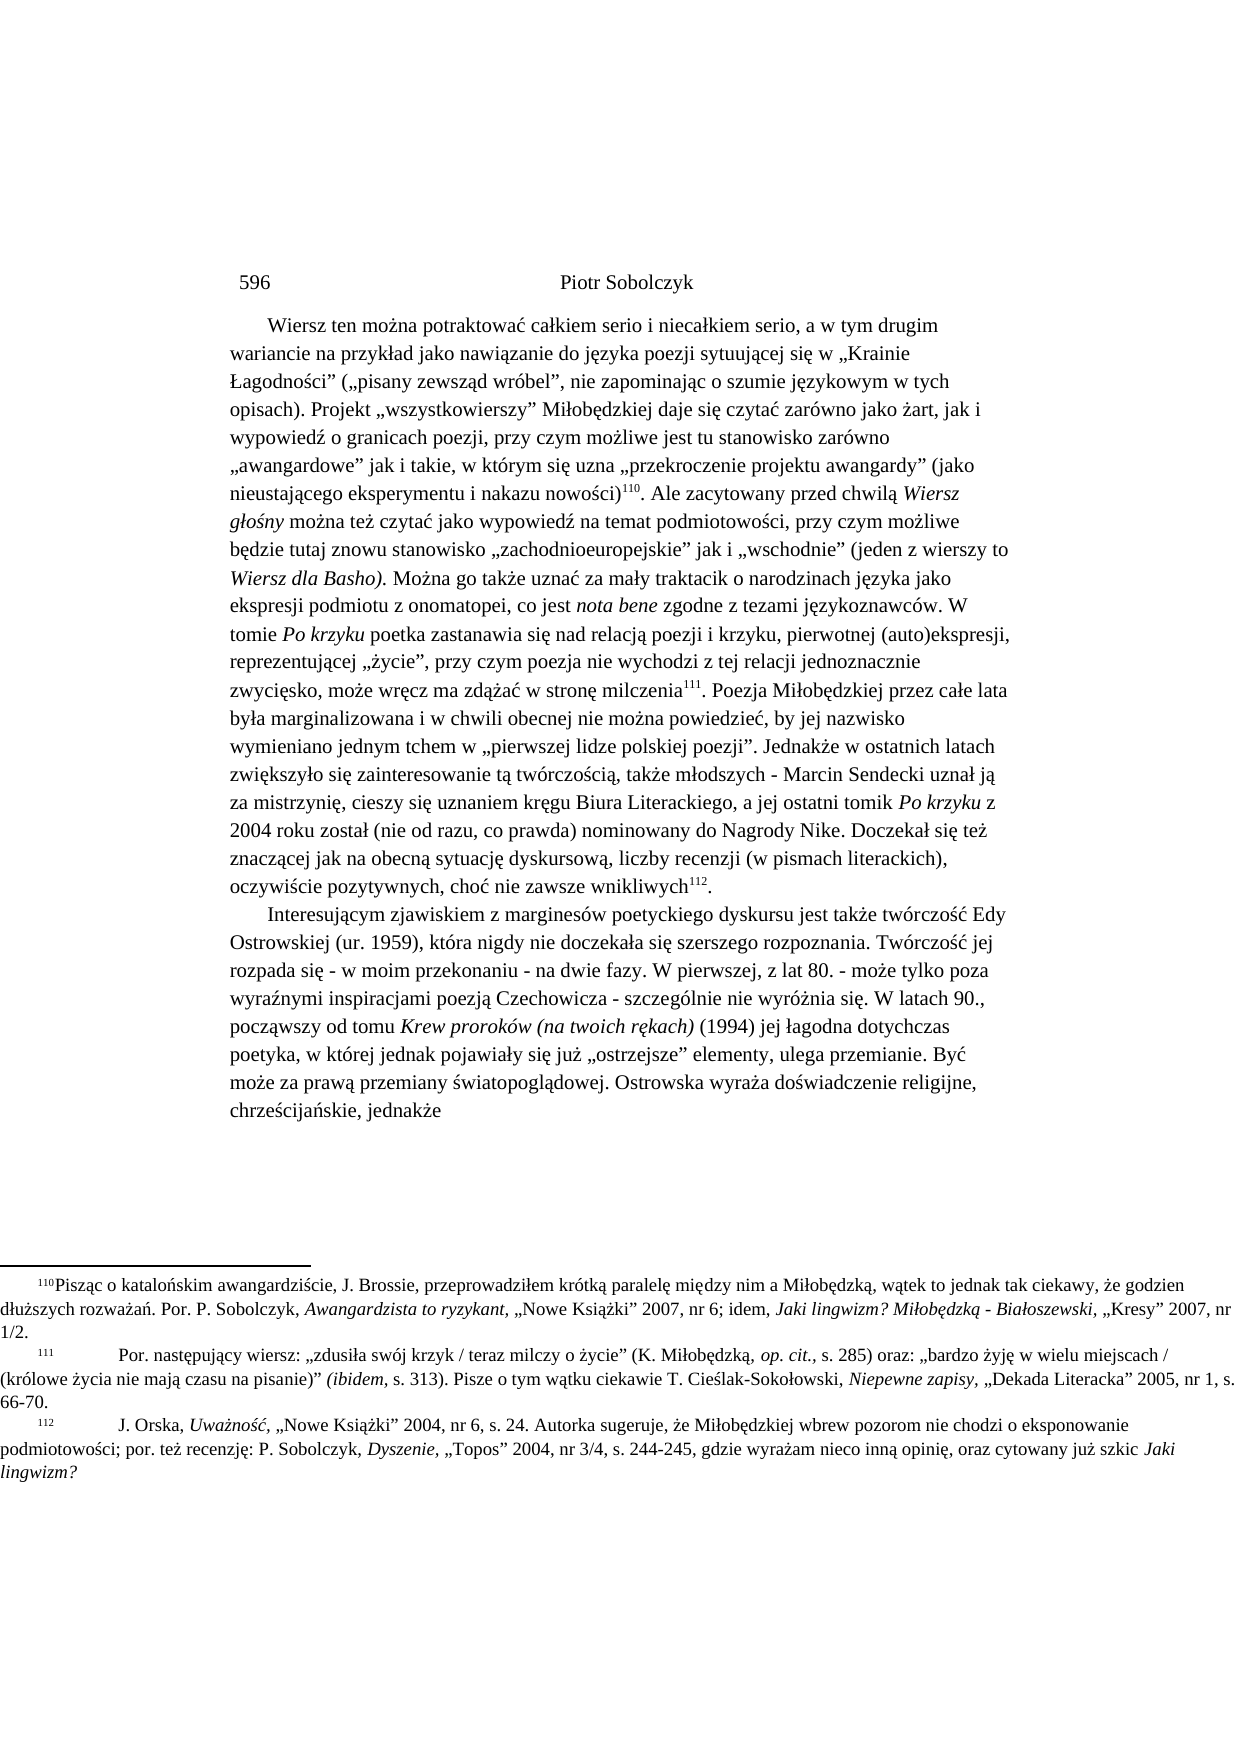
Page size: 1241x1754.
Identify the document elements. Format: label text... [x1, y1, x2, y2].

text Wiersz ten można potraktować całkiem serio i niecałkiem serio, a w tym drugim wariancie na przykład jako nawiązanie do języka poezji sytuującej się w „Krainie Łagodności” („pisany zewsząd wróbel”, nie zapominając o szumie językowym w tych opisach). Projekt „wszystkowierszy” Miłobędzkiej daje się czytać zarówno jako żart, jak i wypowiedź o granicach poezji, przy czym możliwe jest tu stanowi­sko zarówno „awangardowe” jak i takie, w którym się uzna „przekroczenie projektu awangardy” (jako nieustającego eksperymentu i nakazu nowości). Ale zacytowany przed chwilą Wiersz głośny można też czytać jako wypowiedź na temat podmioto­wości, przy czym możliwe będzie tutaj znowu stanowisko „zachodnioeuropejskie” jak i „wschodnie” (jeden z wierszy to Wiersz dla Basho). Można go także uznać za mały traktacik o narodzinach języka jako ekspresji podmiotu z onomatopei, co jest nota bene zgodne z tezami językoznawców. W tomie Po krzyku poetka zastanawia się nad relacją poezji i krzyku, pierwotnej (auto)ekspresji, reprezentującej „życie”, przy czym poezja nie wychodzi z tej relacji jednoznacznie zwycięsko, może wręcz ma zdążać w stronę milczenia. Poezja Miłobędzkiej przez całe lata była marginali­zowana i w chwili obecnej nie można powiedzieć, by jej nazwisko wymieniano jed­nym tchem w „pierwszej lidze polskiej poezji”. Jednakże w ostatnich latach zwięk­szyło się zainteresowanie tą twórczością, także młodszych - Marcin Sendecki uznał ją za mistrzynię, cieszy się uznaniem kręgu Biura Literackiego, a jej ostatni tomik Po krzyku z 2004 roku został (nie od razu, co prawda) nominowany do Nagrody Nike. Doczekał się też znaczącej jak na obecną sytuację dyskursową, liczby recenzji (w pismach literackich), oczywiście pozytywnych, choć nie zawsze wnikliwych. [229, 309, 1011, 898]
text Por. następujący wiersz: „zdusiła swój krzyk / teraz milczy o życie” (K. Miłobędzką, op. cit., s. 285) oraz: „bardzo żyję w wielu miejscach / (królowe życia nie mają czasu na pisa­nie)” (ibidem, s. 313). Pisze o tym wątku ciekawie T. Cieślak-Sokołowski, Niepewne zapisy, „Dekada Literacka” 2005, nr 1, s. 66-70. [0, 1342, 1241, 1412]
text Interesującym zjawiskiem z marginesów poetyckiego dyskursu jest także twór­czość Edy Ostrowskiej (ur. 1959), która nigdy nie doczekała się szerszego rozpozna­nia. Twórczość jej rozpada się - w moim przekonaniu - na dwie fazy. W pierwszej, z lat 80. - może tylko poza wyraźnymi inspiracjami poezją Czechowicza - szcze­gólnie nie wyróżnia się. W latach 90., począwszy od tomu Krew proroków (na two­ich rękach) (1994) jej łagodna dotychczas poetyka, w której jednak pojawiały się już „ostrzejsze” elementy, ulega przemianie. Być może za prawą przemiany świato­poglądowej. Ostrowska wyraża doświadczenie religijne, chrześcijańskie, jednakże [229, 898, 1011, 1122]
text J. Orska, Uważność, „Nowe Książki” 2004, nr 6, s. 24. Autorka sugeruje, że Miłobędzkiej wbrew pozorom nie chodzi o eksponowanie podmiotowości; por. też recenzję: P. Sobolczyk, Dyszenie, „Topos” 2004, nr 3/4, s. 244-245, gdzie wyrażam nieco inną opinię, oraz cytowany już szkic Jaki lingwizm? [0, 1412, 1241, 1482]
text Pisząc o katalońskim awangardziście, J. Brossie, przeprowadziłem krótką paralelę mię­dzy nim a Miłobędzką, wątek to jednak tak ciekawy, że godzien dłuższych rozważań. Por. P. Sobolczyk, Awangardzista to ryzykant, „Nowe Książki” 2007, nr 6; idem, Jaki lingwizm? Miłobędzką - Białoszewski, „Kresy” 2007, nr 1/2. [0, 1272, 1241, 1342]
